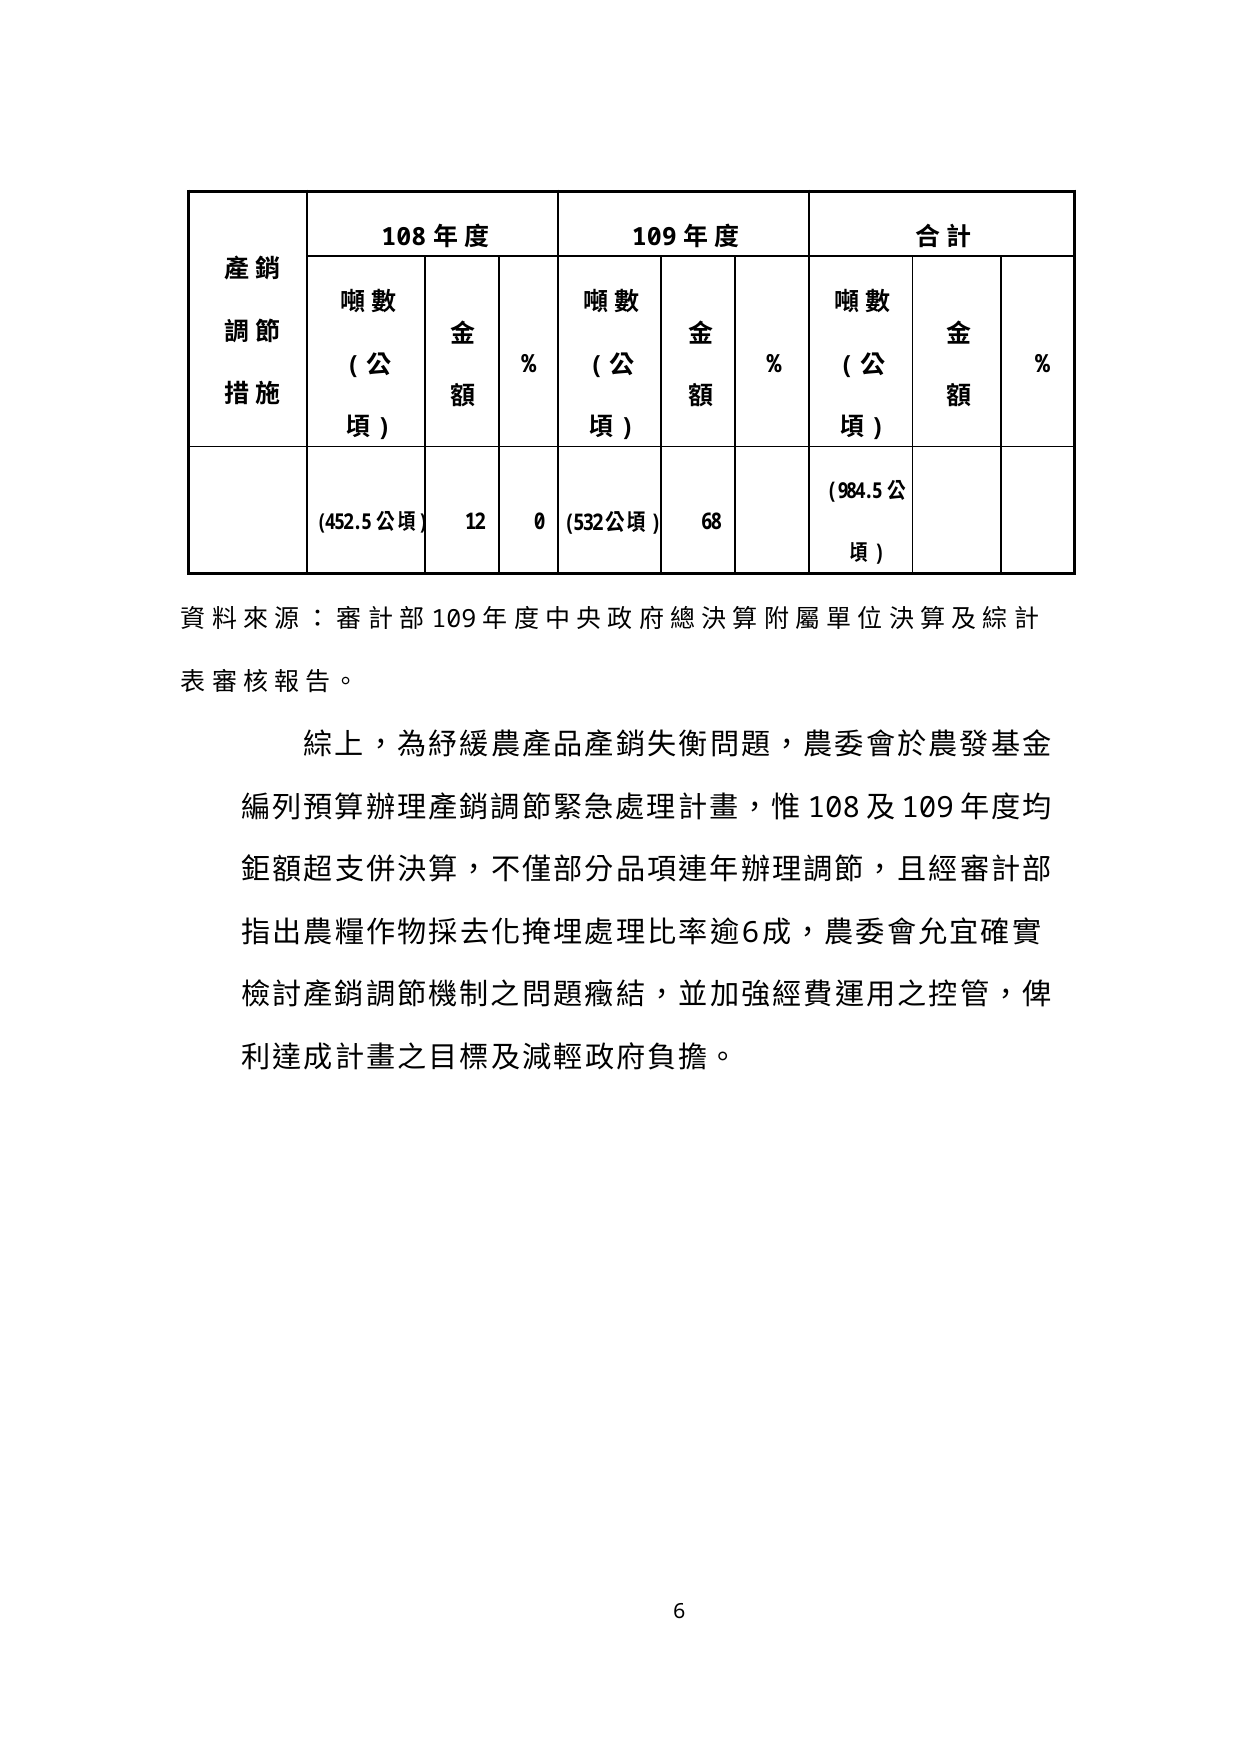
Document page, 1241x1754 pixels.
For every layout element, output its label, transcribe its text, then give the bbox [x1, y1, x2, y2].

table_cell % [736, 257, 808, 446]
table_cell % [500, 257, 557, 446]
table_header 產銷調節措施 [190, 193, 306, 446]
table_cell [736, 447, 808, 572]
table_cell (984.5公頃) [810, 447, 912, 572]
table_cell [913, 447, 1000, 572]
table_cell 金額 [662, 257, 734, 446]
table_cell 噸數 (公頃) [810, 257, 912, 446]
table_cell 金額 [426, 257, 498, 446]
table_cell 0 [500, 447, 557, 572]
text 資料來源：審計部109年度中央政府總決算附屬單位決算及綜計表審核報告。 [177, 575, 1063, 700]
text 綜上，為紓緩農產品產銷失衡問題，農委會於農發基金編列預算辦理產銷調節緊急處理計畫，惟108及109年度均鉅額超支併決算，不僅部分品項連年辦理調節，且經審計部指出農糧作物採去化掩埋處理比率逾6成，農委會允宜確實檢討產銷調節機制之問題癥結，並加強經費運用之控管，俾利達成計畫之目標及減輕政府負擔。 [236, 700, 1063, 1075]
table_cell % [1002, 257, 1073, 446]
table_cell 噸數 (公頃) [559, 257, 660, 446]
table_cell 446,412 [426, 447, 498, 572]
table_header 108年度 [308, 193, 557, 255]
table_cell 金額 [913, 257, 1000, 446]
table_cell [1002, 447, 1073, 572]
table_cell 49,745 (452.5公頃) [308, 447, 424, 572]
table_cell 噸數 (公頃) [308, 257, 424, 446]
table_cell [190, 447, 306, 572]
table_header 合計 [810, 193, 1073, 255]
table_header 109年度 [559, 193, 808, 255]
table_cell (532公頃) [559, 447, 660, 572]
table_cell 68 [662, 447, 734, 572]
